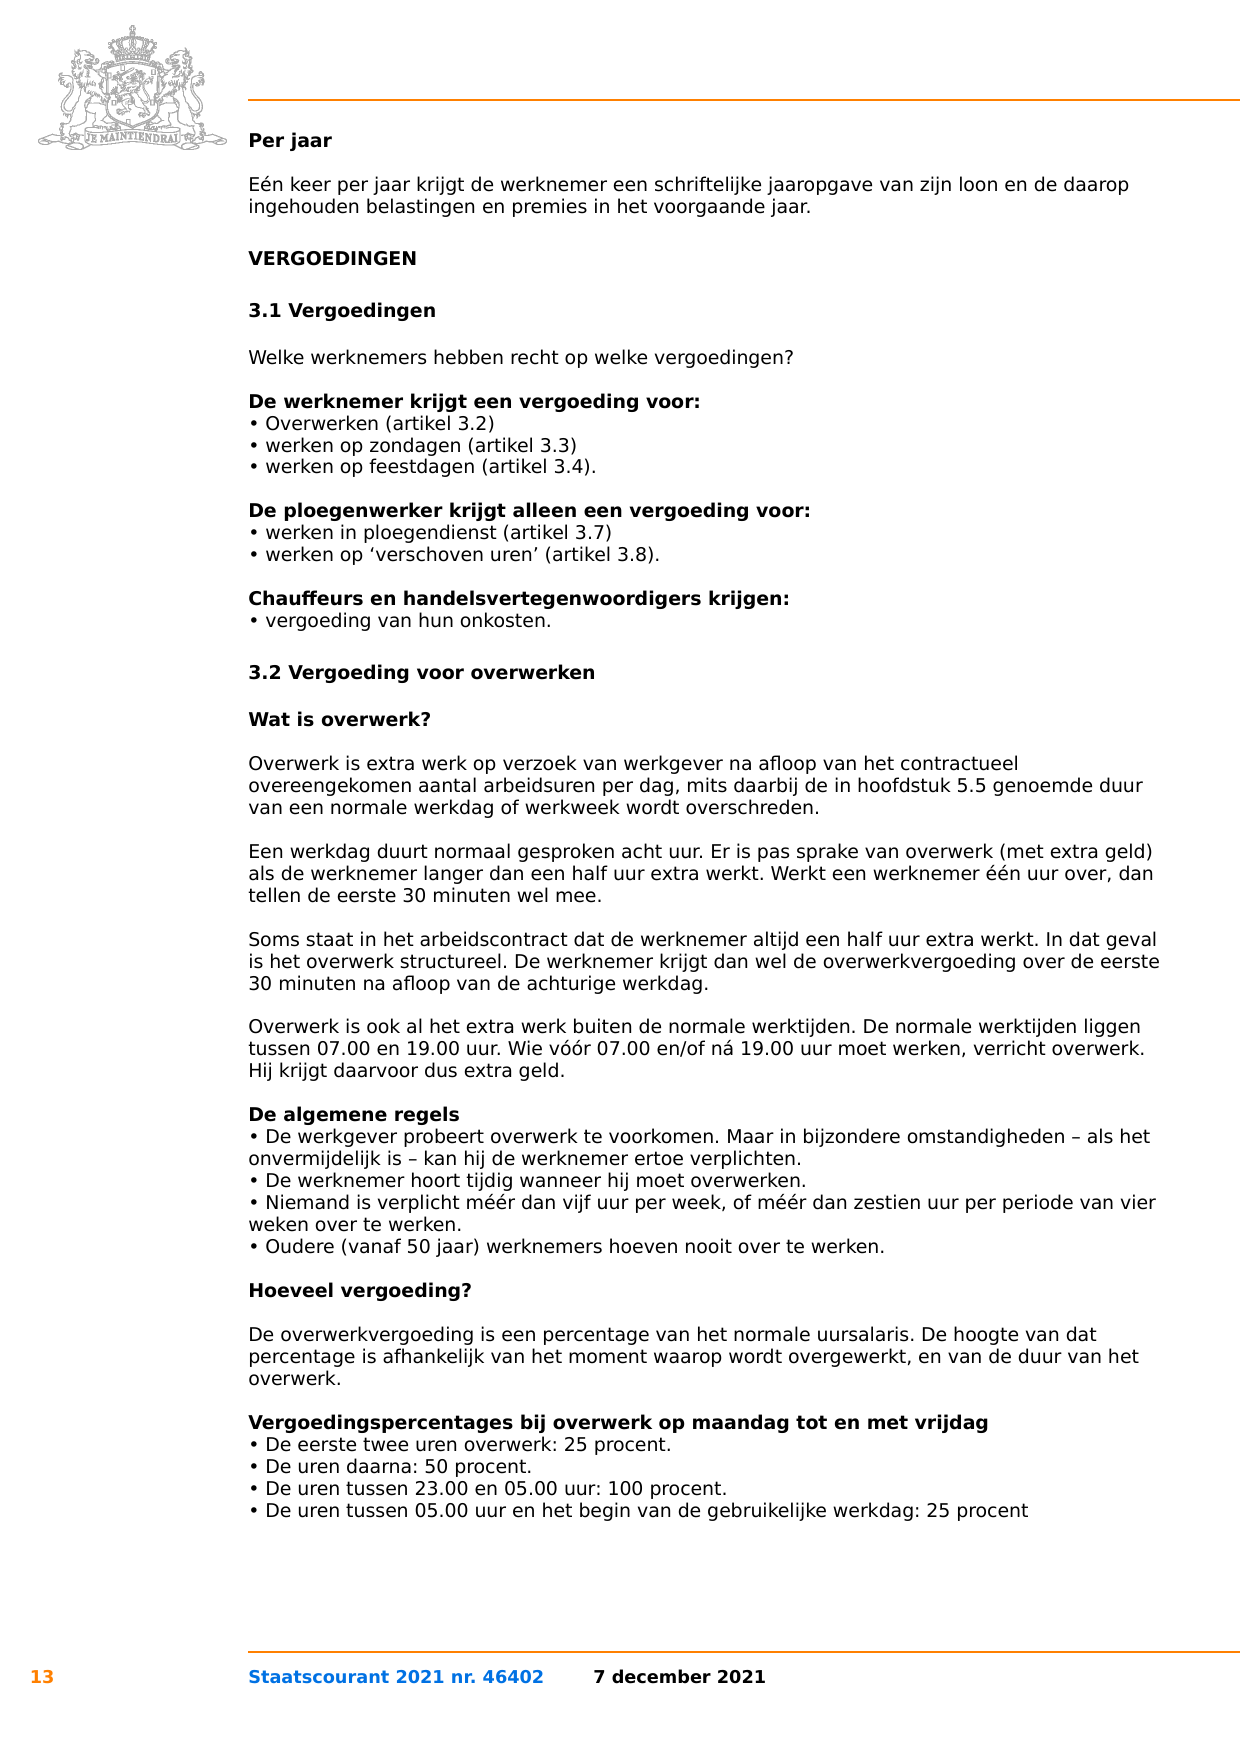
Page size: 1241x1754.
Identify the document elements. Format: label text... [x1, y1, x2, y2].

text Eén keer per jaar krijgt de werknemer een schriftelijke jaaropgave van zijn loon en de daarop ingehouden belastingen en premies in het voorgaande jaar. [248, 174, 1163, 218]
text De werknemer krijgt een vergoeding voor: [248, 391, 1163, 412]
text • werken op zondagen (artikel 3.3) [248, 434, 1163, 456]
text • De uren tussen 05.00 uur en het begin van de gebruikelijke werkdag: 25 procent [248, 1499, 1163, 1521]
text Soms staat in het arbeidscontract dat de werknemer altijd een half uur extra werkt. In dat geval is het overwerk structureel. De werknemer krijgt dan wel de overwerkvergoeding over de eerste 30 minuten na afloop van de achturige werkdag. [248, 928, 1163, 994]
picture [38, 25, 227, 150]
text • De werknemer hoort tijdig wanneer hij moet overwerken. [248, 1170, 1163, 1192]
text • De eerste twee uren overwerk: 25 procent. [248, 1433, 1163, 1456]
text De overwerkvergoeding is een percentage van het normale uursalaris. De hoogte van dat percentage is afhankelijk van het moment waarop wordt overgewerkt, en van de duur van het overwerk. [248, 1324, 1163, 1390]
subtitle De algemene regels [248, 1104, 1163, 1126]
text • werken in ploegendienst (artikel 3.7) [248, 522, 1163, 544]
text • Oudere (vanaf 50 jaar) werknemers hoeven nooit over te werken. [248, 1236, 1163, 1258]
subtitle VERGOEDINGEN [248, 248, 1163, 270]
text • De uren daarna: 50 procent. [248, 1456, 1163, 1477]
text • Overwerken (artikel 3.2) [248, 412, 1163, 434]
text Chauffeurs en handelsvertegenwoordigers krijgen: [248, 588, 1163, 610]
text • werken op feestdagen (artikel 3.4). [248, 456, 1163, 478]
text • De uren tussen 23.00 en 05.00 uur: 100 procent. [248, 1477, 1163, 1499]
text • vergoeding van hun onkosten. [248, 610, 1163, 632]
text Overwerk is extra werk op verzoek van werkgever na afloop van het contractueel overeengekomen aantal arbeidsuren per dag, mits daarbij de in hoofdstuk 5.5 genoemde duur van een normale werkdag of werkweek wordt overschreden. [248, 753, 1163, 819]
subtitle Wat is overwerk? [248, 709, 1163, 731]
subtitle 3.2 Vergoeding voor overwerken [248, 662, 1163, 684]
text • Niemand is verplicht méér dan vijf uur per week, of méér dan zestien uur per periode van vier weken over te werken. [248, 1192, 1163, 1236]
text Welke werknemers hebben recht op welke vergoedingen? [248, 347, 1163, 369]
text Overwerk is ook al het extra werk buiten de normale werktijden. De normale werktijden liggen tussen 07.00 en 19.00 uur. Wie vóór 07.00 en/of ná 19.00 uur moet werken, verricht overwerk. Hij krijgt daarvoor dus extra geld. [248, 1016, 1163, 1082]
subtitle 3.1 Vergoedingen [248, 300, 1163, 322]
subtitle Per jaar [248, 130, 1163, 152]
text • De werkgever probeert overwerk te voorkomen. Maar in bijzondere omstandigheden – als het onvermijdelijk is – kan hij de werknemer ertoe verplichten. [248, 1126, 1163, 1170]
text De ploegenwerker krijgt alleen een vergoeding voor: [248, 500, 1163, 522]
subtitle Vergoedingspercentages bij overwerk op maandag tot en met vrijdag [248, 1412, 1163, 1433]
subtitle Hoeveel vergoeding? [248, 1280, 1163, 1302]
text • werken op ‘verschoven uren’ (artikel 3.8). [248, 544, 1163, 566]
text Een werkdag duurt normaal gesproken acht uur. Er is pas sprake van overwerk (met extra geld) als de werknemer langer dan een half uur extra werkt. Werkt een werknemer één uur over, dan tellen de eerste 30 minuten wel mee. [248, 841, 1163, 907]
